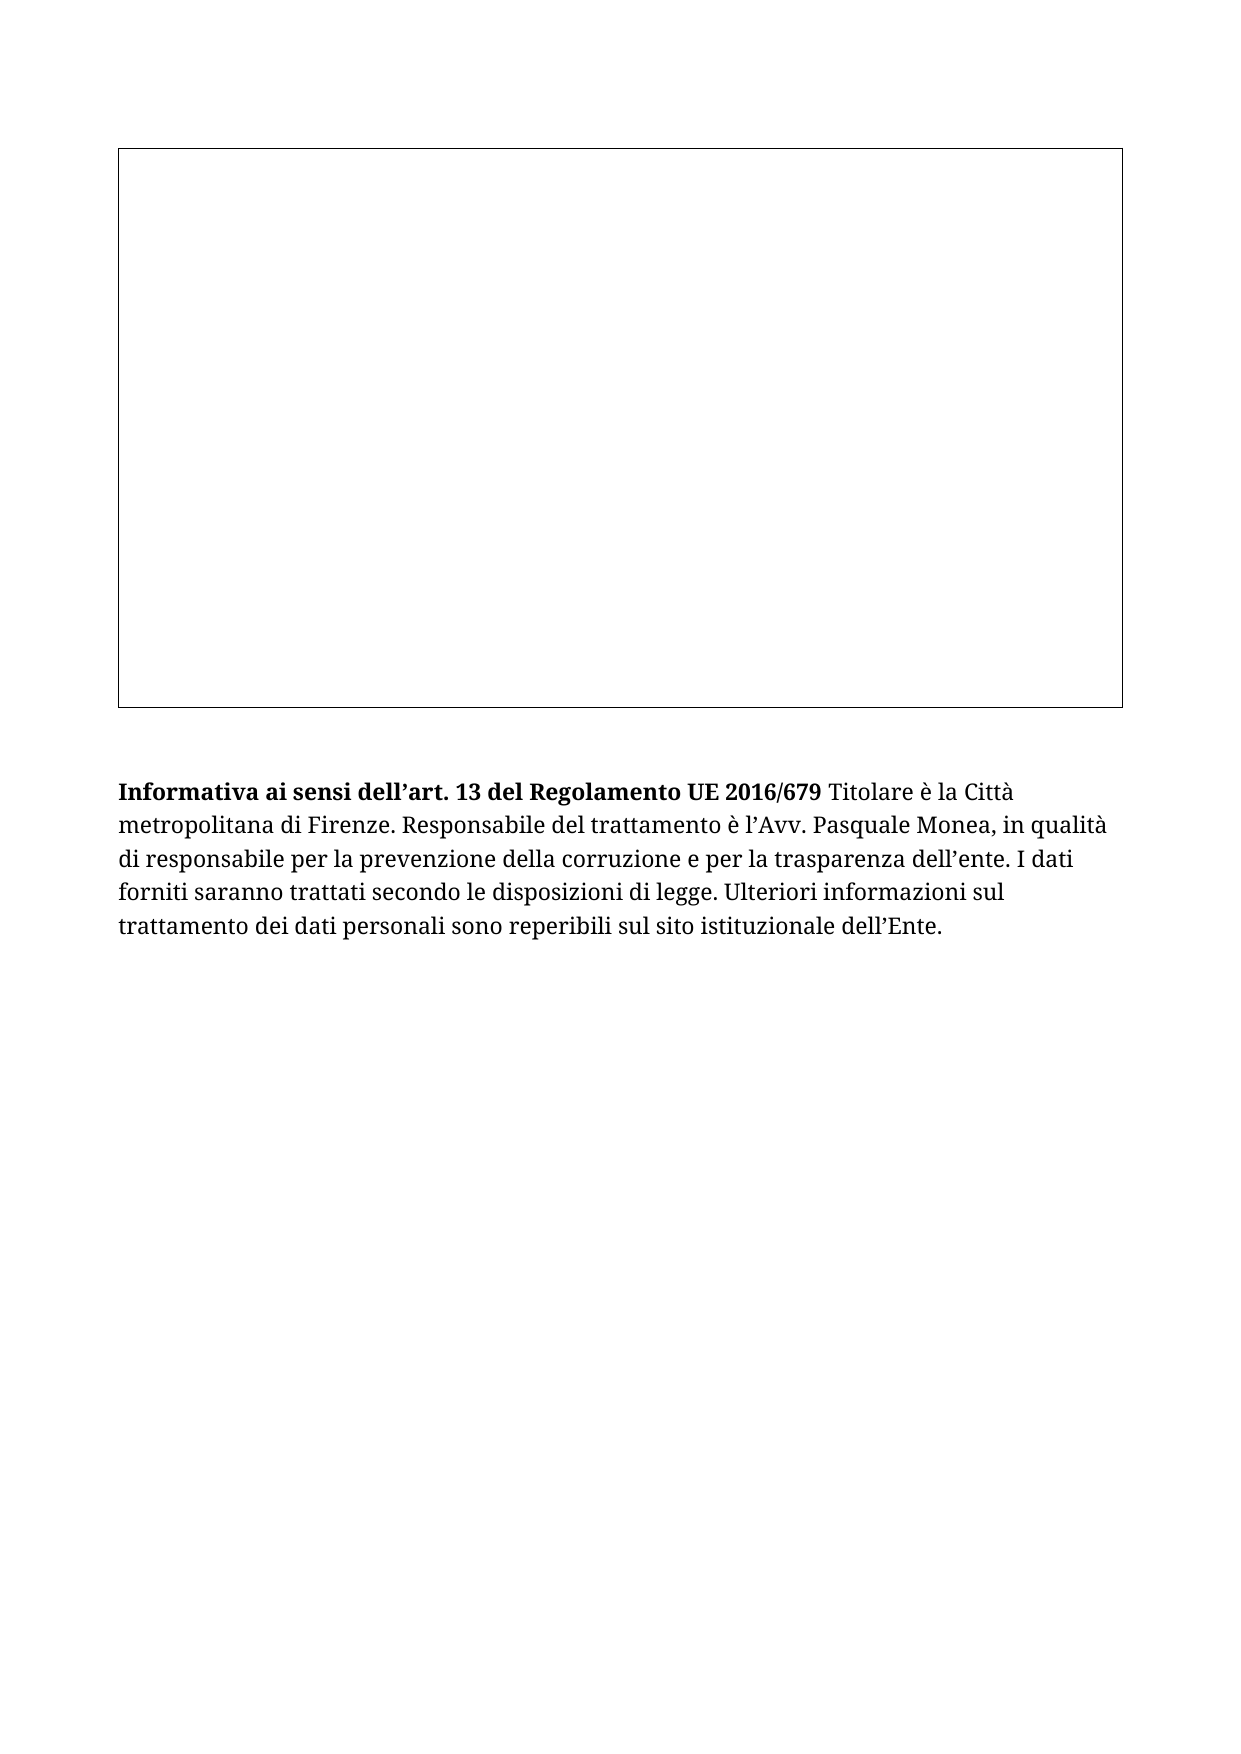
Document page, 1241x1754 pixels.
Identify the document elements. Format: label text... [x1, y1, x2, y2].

text Informativa ai sensi dell’art. 13 del Regolamento UE 2016/679 Titolare è la Città metropolitana di Firenze. Responsabile del trattamento è l’Avv. Pasquale Monea, in qualità di responsabile per la prevenzione della corruzione e per la trasparenza dell’ente. I dati forniti saranno trattati secondo le disposizioni di legge. Ulteriori informazioni sul trattamento dei dati personali sono reperibili sul sito istituzionale dell’Ente. [118, 776, 1122, 941]
